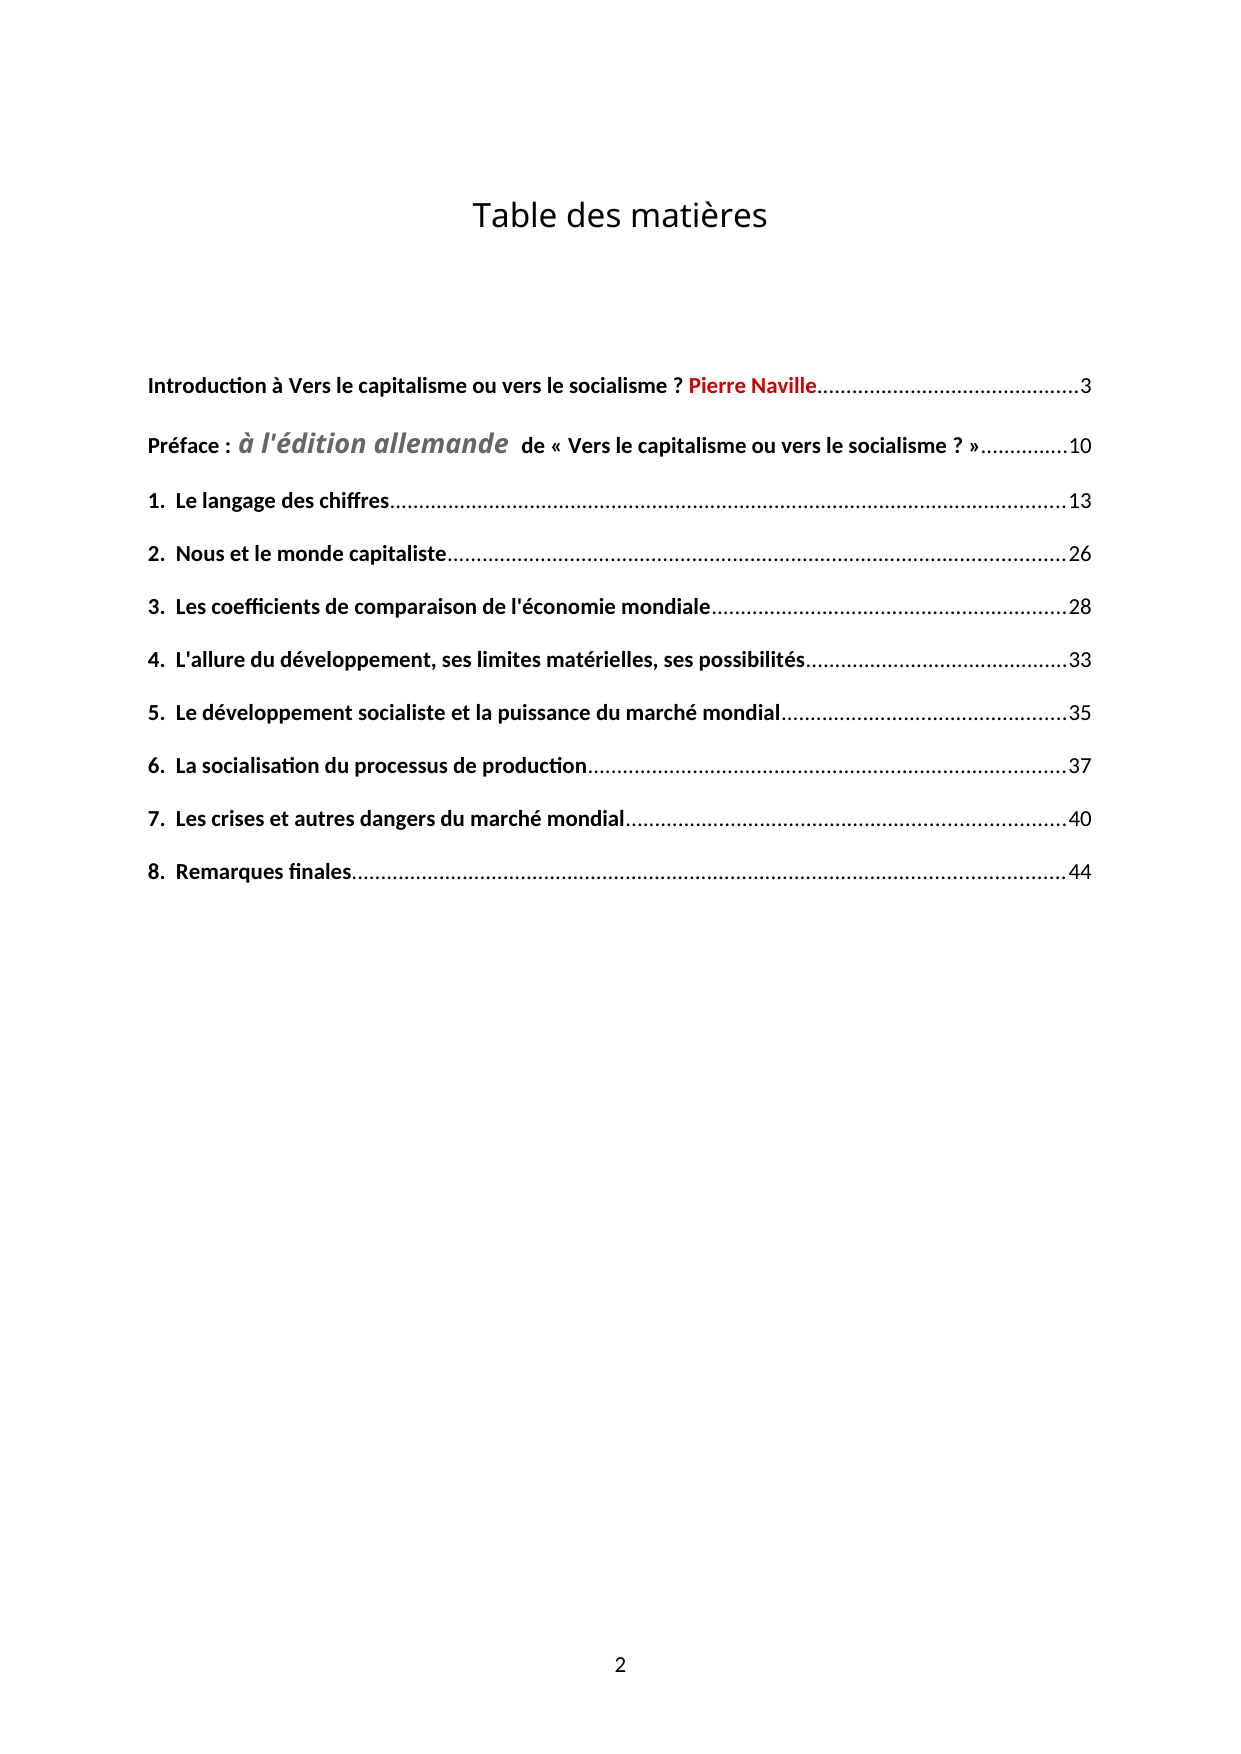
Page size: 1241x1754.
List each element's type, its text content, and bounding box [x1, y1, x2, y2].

text 1. Le langage des chiffres 13 [148, 486, 1092, 514]
text 7. Les crises et autres dangers du marché mondial 40 [148, 804, 1092, 832]
text 8. Remarques finales 44 [148, 857, 1092, 885]
text 4. L'allure du développement, ses limites matérielles, ses possibilités 33 [148, 645, 1092, 673]
text Préface : à l'édition allemande de « Vers le capitalisme ou vers le socialisme ? » 10 [148, 424, 1092, 461]
text 6. La socialisation du processus de production 37 [148, 751, 1092, 779]
text 2. Nous et le monde capitaliste 26 [148, 539, 1092, 567]
text 5. Le développement socialiste et la puissance du marché mondial 35 [148, 698, 1092, 726]
text Introduction à Vers le capitalisme ou vers le socialisme ? Pierre Naville 3 [148, 371, 1092, 399]
text 3. Les coefficients de comparaison de l'économie mondiale 28 [148, 592, 1092, 620]
text Table des matières [148, 192, 1092, 237]
